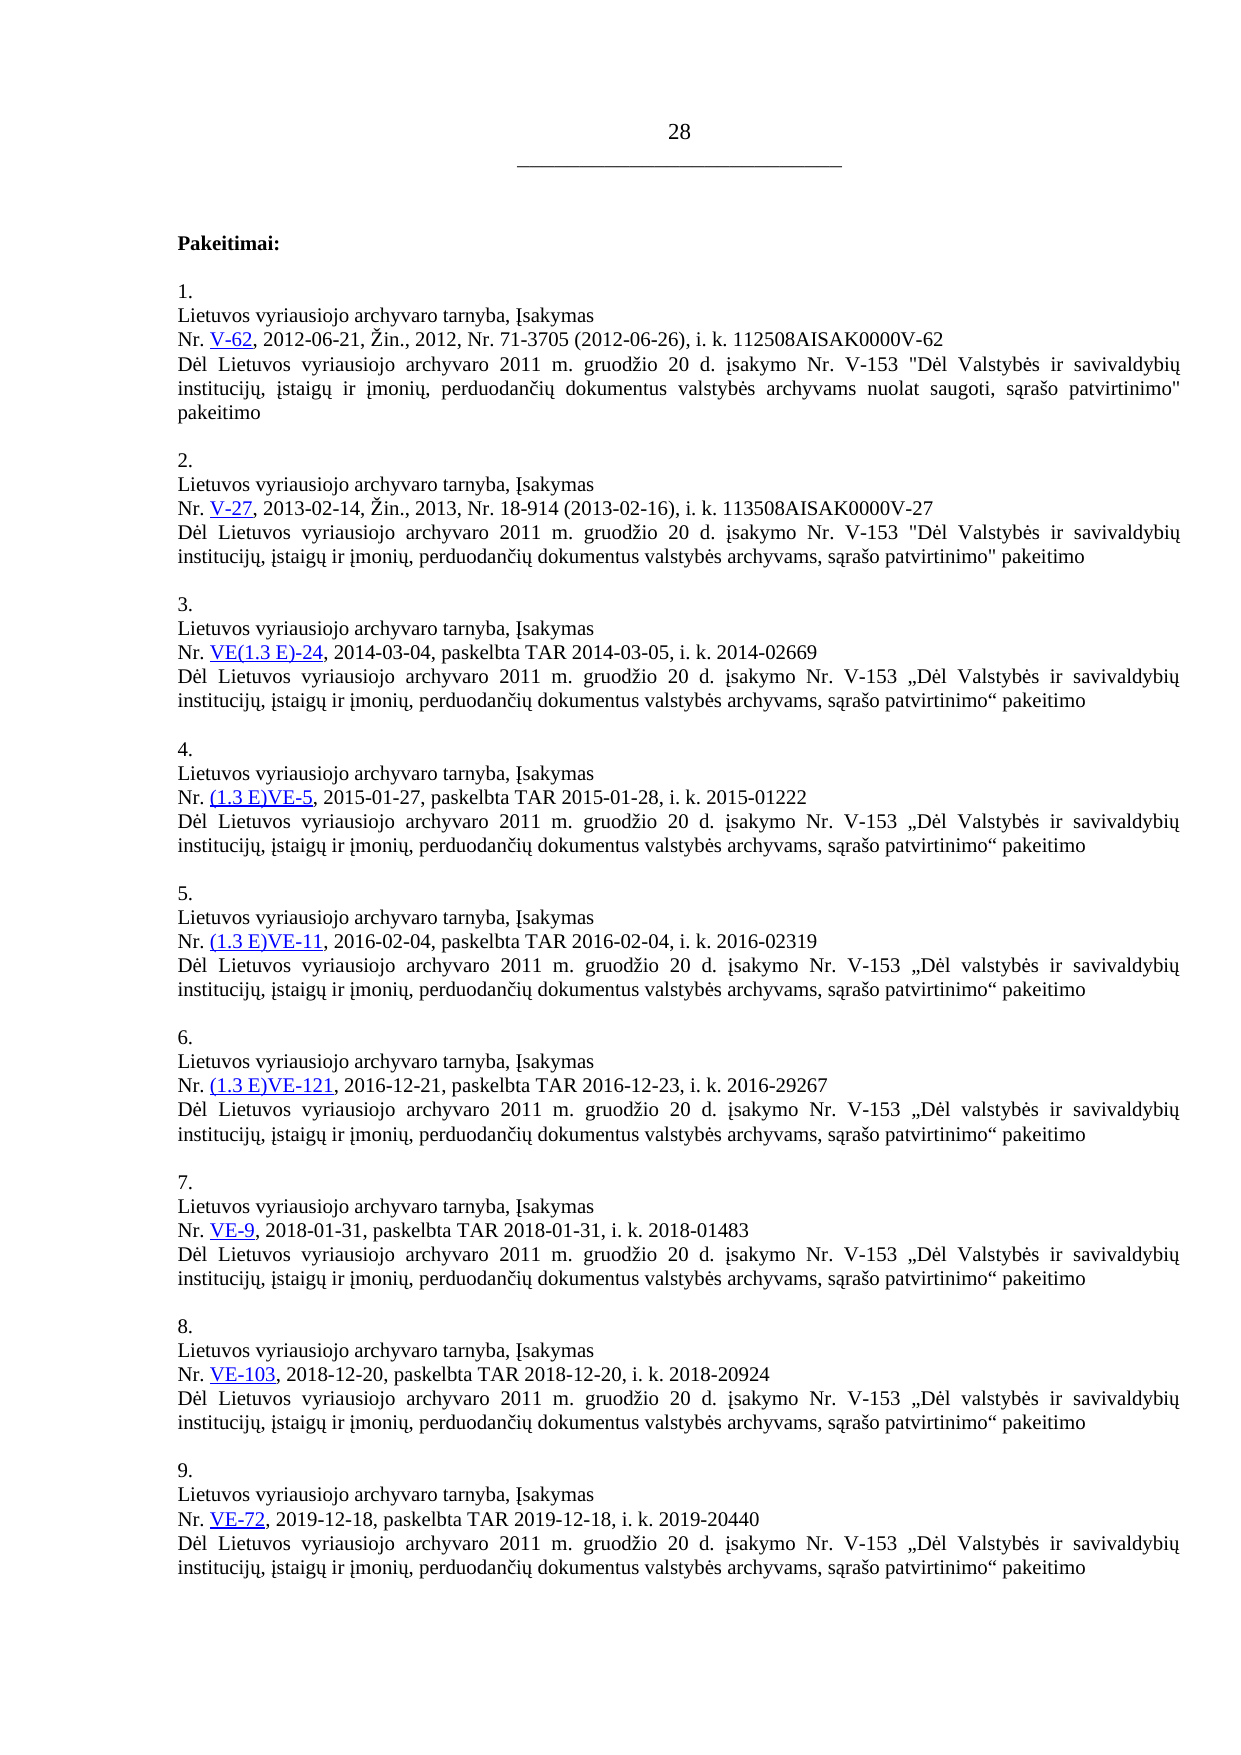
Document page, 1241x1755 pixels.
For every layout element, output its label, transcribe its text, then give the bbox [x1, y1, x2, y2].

text 6. [177, 1025, 1181, 1049]
text 7. [177, 1169, 1181, 1194]
text Nr. VE-9, 2018-01-31, paskelbta TAR 2018-01-31, i. k. 2018-01483 [177, 1218, 1181, 1242]
text Nr. (1.3 E)VE-121, 2016-12-21, paskelbta TAR 2016-12-23, i. k. 2016-29267 [177, 1073, 1181, 1097]
text Dėl Lietuvos vyriausiojo archyvaro 2011 m. gruodžio 20 d. įsakymo Nr. V-153 „Dėl valstybės ir savivaldybių institucijų, įstaigų ir įmonių, perduodančių dokumentus valstybės archyvams, sąrašo patvirtinimo“ pakeitimo [177, 953, 1181, 1001]
text 9. [177, 1458, 1181, 1482]
text Nr. VE-72, 2019-12-18, paskelbta TAR 2019-12-18, i. k. 2019-20440 [177, 1506, 1181, 1531]
text Nr. (1.3 E)VE-11, 2016-02-04, paskelbta TAR 2016-02-04, i. k. 2016-02319 [177, 929, 1181, 953]
text Nr. (1.3 E)VE-5, 2015-01-27, paskelbta TAR 2015-01-28, i. k. 2015-01222 [177, 784, 1181, 809]
text Lietuvos vyriausiojo archyvaro tarnyba, Įsakymas [177, 616, 1181, 640]
text 2. [177, 448, 1181, 472]
text Dėl Lietuvos vyriausiojo archyvaro 2011 m. gruodžio 20 d. įsakymo Nr. V-153 „Dėl Valstybės ir savivaldybių institucijų, įstaigų ir įmonių, perduodančių dokumentus valstybės archyvams, sąrašo patvirtinimo“ pakeitimo [177, 1531, 1181, 1579]
text 4. [177, 736, 1181, 761]
text Lietuvos vyriausiojo archyvaro tarnyba, Įsakymas [177, 1049, 1181, 1073]
text 1. [177, 279, 1181, 303]
text Lietuvos vyriausiojo archyvaro tarnyba, Įsakymas [177, 303, 1181, 327]
text Dėl Lietuvos vyriausiojo archyvaro 2011 m. gruodžio 20 d. įsakymo Nr. V-153 "Dėl Valstybės ir savivaldybių institucijų, įstaigų ir įmonių, perduodančių dokumentus valstybės archyvams nuolat saugoti, sąrašo patvirtinimo" pakeitimo [177, 351, 1181, 424]
text Dėl Lietuvos vyriausiojo archyvaro 2011 m. gruodžio 20 d. įsakymo Nr. V-153 "Dėl Valstybės ir savivaldybių institucijų, įstaigų ir įmonių, perduodančių dokumentus valstybės archyvams, sąrašo patvirtinimo" pakeitimo [177, 520, 1181, 568]
text Lietuvos vyriausiojo archyvaro tarnyba, Įsakymas [177, 905, 1181, 929]
text Dėl Lietuvos vyriausiojo archyvaro 2011 m. gruodžio 20 d. įsakymo Nr. V-153 „Dėl valstybės ir savivaldybių institucijų, įstaigų ir įmonių, perduodančių dokumentus valstybės archyvams, sąrašo patvirtinimo“ pakeitimo [177, 1386, 1181, 1434]
text Dėl Lietuvos vyriausiojo archyvaro 2011 m. gruodžio 20 d. įsakymo Nr. V-153 „Dėl Valstybės ir savivaldybių institucijų, įstaigų ir įmonių, perduodančių dokumentus valstybės archyvams, sąrašo patvirtinimo“ pakeitimo [177, 809, 1181, 857]
text Dėl Lietuvos vyriausiojo archyvaro 2011 m. gruodžio 20 d. įsakymo Nr. V-153 „Dėl valstybės ir savivaldybių institucijų, įstaigų ir įmonių, perduodančių dokumentus valstybės archyvams, sąrašo patvirtinimo“ pakeitimo [177, 1097, 1181, 1146]
text Nr. V-62, 2012-06-21, Žin., 2012, Nr. 71-3705 (2012-06-26), i. k. 112508AISAK0000V-62 [177, 327, 1181, 351]
text 5. [177, 881, 1181, 905]
text 8. [177, 1314, 1181, 1338]
text Nr. V-27, 2013-02-14, Žin., 2013, Nr. 18-914 (2013-02-16), i. k. 113508AISAK0000V-27 [177, 496, 1181, 520]
text __________________________ [177, 148, 1181, 171]
text Lietuvos vyriausiojo archyvaro tarnyba, Įsakymas [177, 472, 1181, 496]
text Nr. VE(1.3 E)-24, 2014-03-04, paskelbta TAR 2014-03-05, i. k. 2014-02669 [177, 640, 1181, 664]
text 3. [177, 592, 1181, 616]
text Dėl Lietuvos vyriausiojo archyvaro 2011 m. gruodžio 20 d. įsakymo Nr. V-153 „Dėl Valstybės ir savivaldybių institucijų, įstaigų ir įmonių, perduodančių dokumentus valstybės archyvams, sąrašo patvirtinimo“ pakeitimo [177, 1242, 1181, 1290]
text Pakeitimai: [177, 231, 1181, 255]
text Lietuvos vyriausiojo archyvaro tarnyba, Įsakymas [177, 1338, 1181, 1362]
text Lietuvos vyriausiojo archyvaro tarnyba, Įsakymas [177, 1482, 1181, 1506]
text Dėl Lietuvos vyriausiojo archyvaro 2011 m. gruodžio 20 d. įsakymo Nr. V-153 „Dėl Valstybės ir savivaldybių institucijų, įstaigų ir įmonių, perduodančių dokumentus valstybės archyvams, sąrašo patvirtinimo“ pakeitimo [177, 664, 1181, 712]
text Lietuvos vyriausiojo archyvaro tarnyba, Įsakymas [177, 1194, 1181, 1218]
text Nr. VE-103, 2018-12-20, paskelbta TAR 2018-12-20, i. k. 2018-20924 [177, 1362, 1181, 1386]
text Lietuvos vyriausiojo archyvaro tarnyba, Įsakymas [177, 761, 1181, 784]
